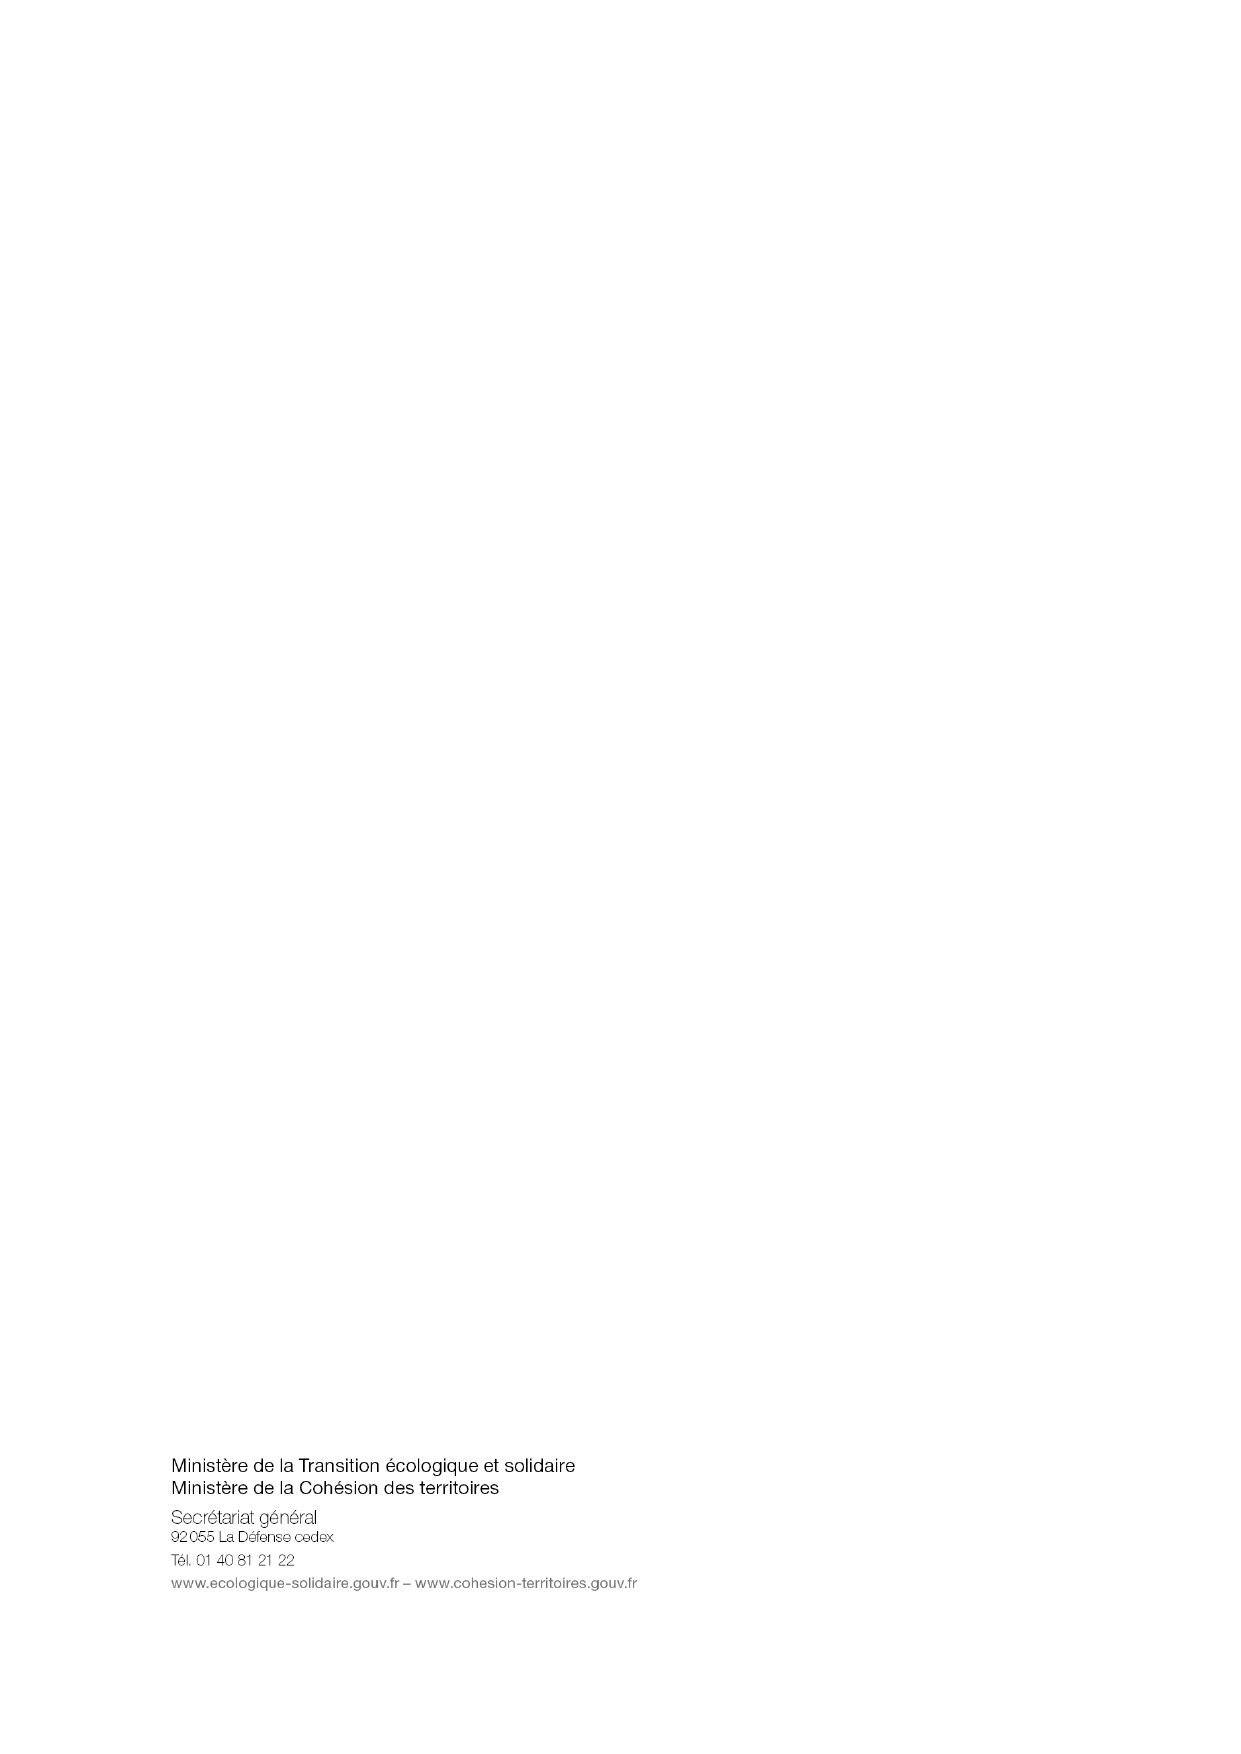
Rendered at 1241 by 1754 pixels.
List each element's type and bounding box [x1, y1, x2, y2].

table_header [60, 118, 1181, 1495]
picture [65, 123, 1176, 1694]
